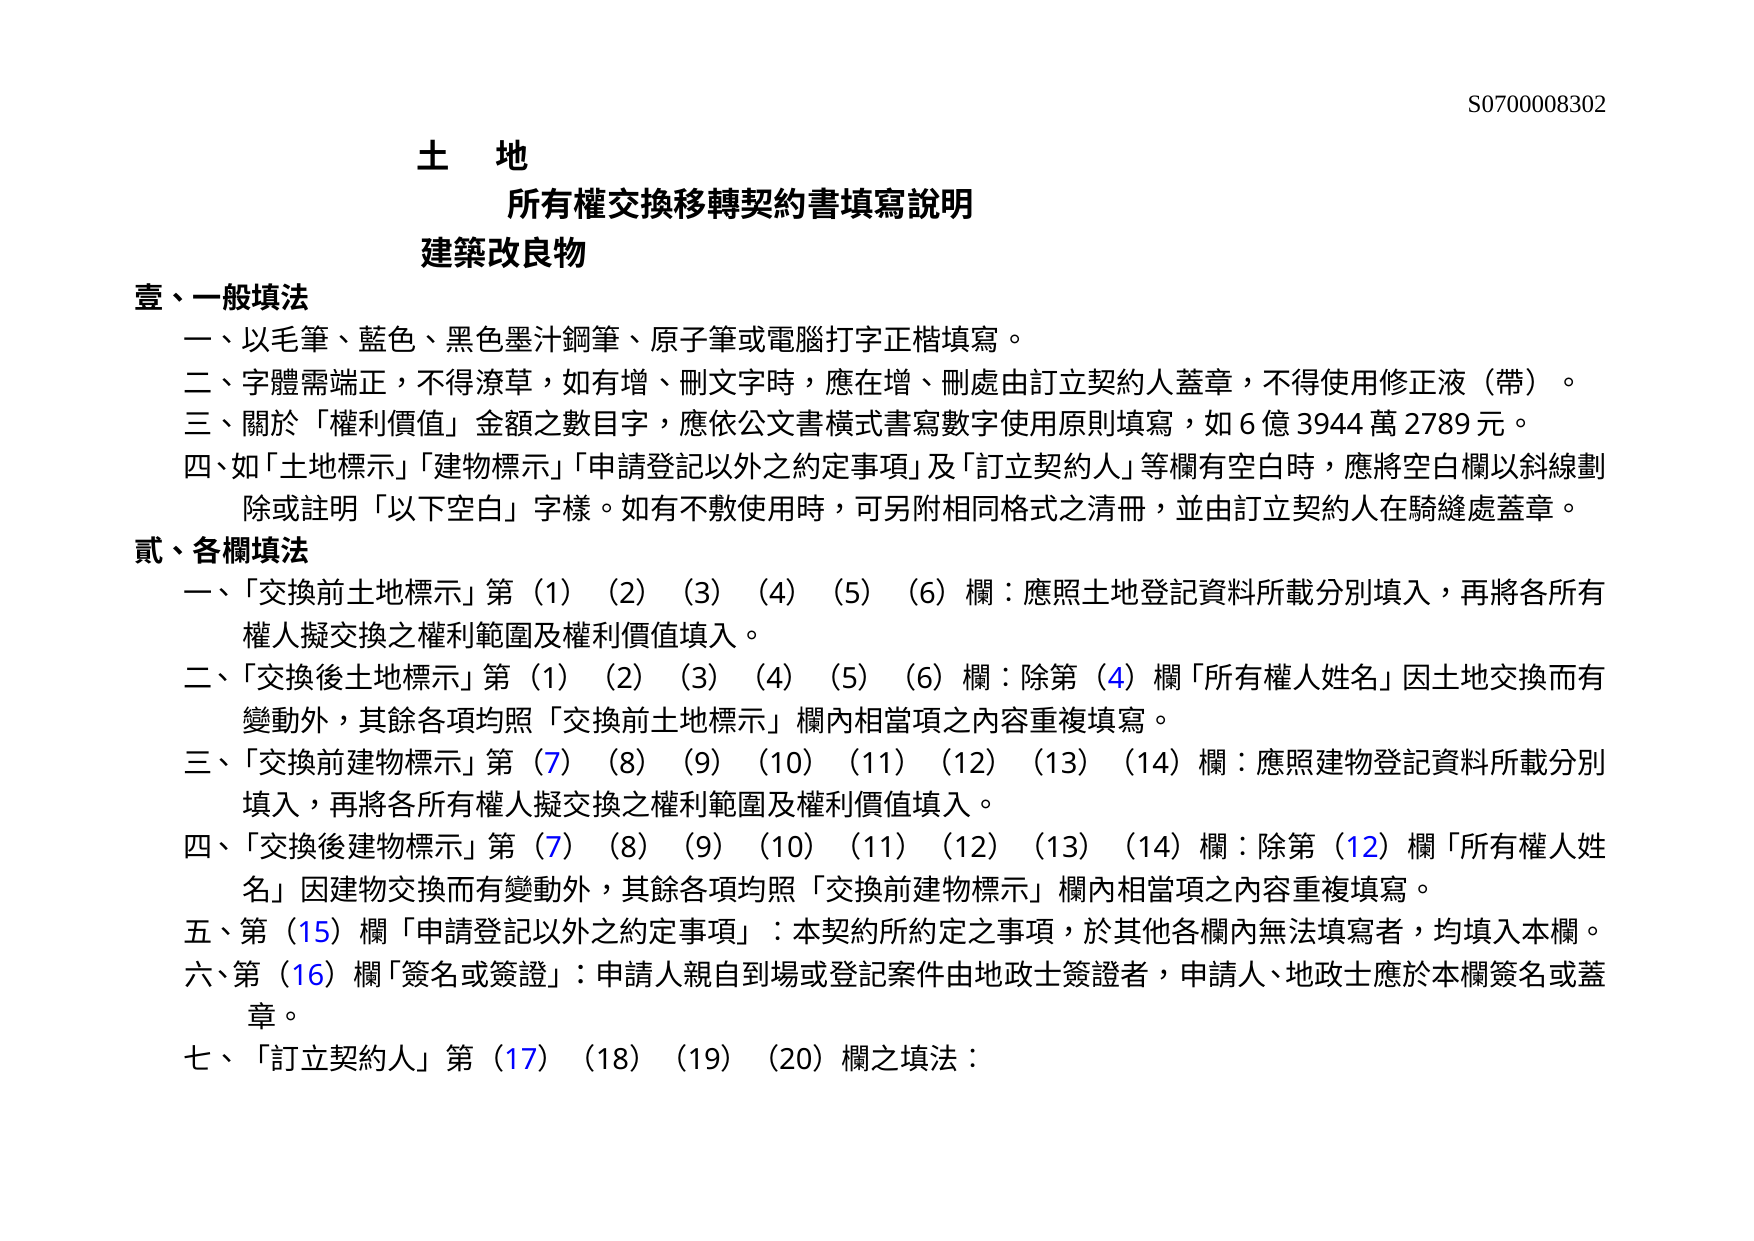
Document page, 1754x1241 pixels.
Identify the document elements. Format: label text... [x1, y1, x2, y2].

list 一般填法 [134, 274, 1606, 317]
text 二、「交換後土地標示」第（1）（2）（3）（4）（5）（6）欄︰除第（4）欄「所有權人姓名」因土地交換而有變動外，其餘各項均照「交換前土地標示」欄內相當項之內容重複填寫。 [183, 655, 1606, 739]
text 建築改良物 [134, 226, 1606, 274]
text 三、「交換前建物標示」第（7）（8）（9）（10）（11）（12）（13）（14）欄︰應照建物登記資料所載分別填入，再將各所有權人擬交換之權利範圍及權利價值填入。 [183, 739, 1606, 824]
text 土 地 [134, 130, 1606, 178]
list 各欄填法 [134, 528, 1606, 570]
text 四、如「土地標示」「建物標示」「申請登記以外之約定事項」及「訂立契約人」等欄有空白時，應將空白欄以斜線劃除或註明「以下空白」字樣。如有不敷使用時，可另附相同格式之清冊，並由訂立契約人在騎縫處蓋章。 [183, 443, 1606, 528]
text 一、以毛筆、藍色、黑色墨汁鋼筆、原子筆或電腦打字正楷填寫。 [134, 317, 1606, 359]
text 七、「訂立契約人」第（17）（18）（19）（20）欄之填法︰ [183, 1036, 1606, 1078]
text 三、關於「權利價值」金額之數目字，應依公文書橫式書寫數字使用原則填寫，如6億3944萬2789元。 [183, 401, 1606, 443]
text 五、第（15）欄「申請登記以外之約定事項」︰本契約所約定之事項，於其他各欄內無法填寫者，均填入本欄。 [183, 909, 1606, 951]
text 六、第（16）欄「簽名或簽證」：申請人親自到場或登記案件由地政士簽證者，申請人、地政士應於本欄簽名或蓋章。 [184, 951, 1606, 1036]
text 一、「交換前土地標示」第（1）（2）（3）（4）（5）（6）欄︰應照土地登記資料所載分別填入，再將各所有權人擬交換之權利範圍及權利價值填入。 [183, 570, 1606, 655]
text 四、「交換後建物標示」第（7）（8）（9）（10）（11）（12）（13）（14）欄︰除第（12）欄「所有權人姓名」因建物交換而有變動外，其餘各項均照「交換前建物標示」欄內相當項之內容重複填寫。 [183, 824, 1606, 909]
text 二、字體需端正，不得潦草，如有增、刪文字時，應在增、刪處由訂立契約人蓋章，不得使用修正液（帶）。 [183, 359, 1606, 401]
text 所有權交換移轉契約書填寫說明 [134, 178, 1606, 226]
